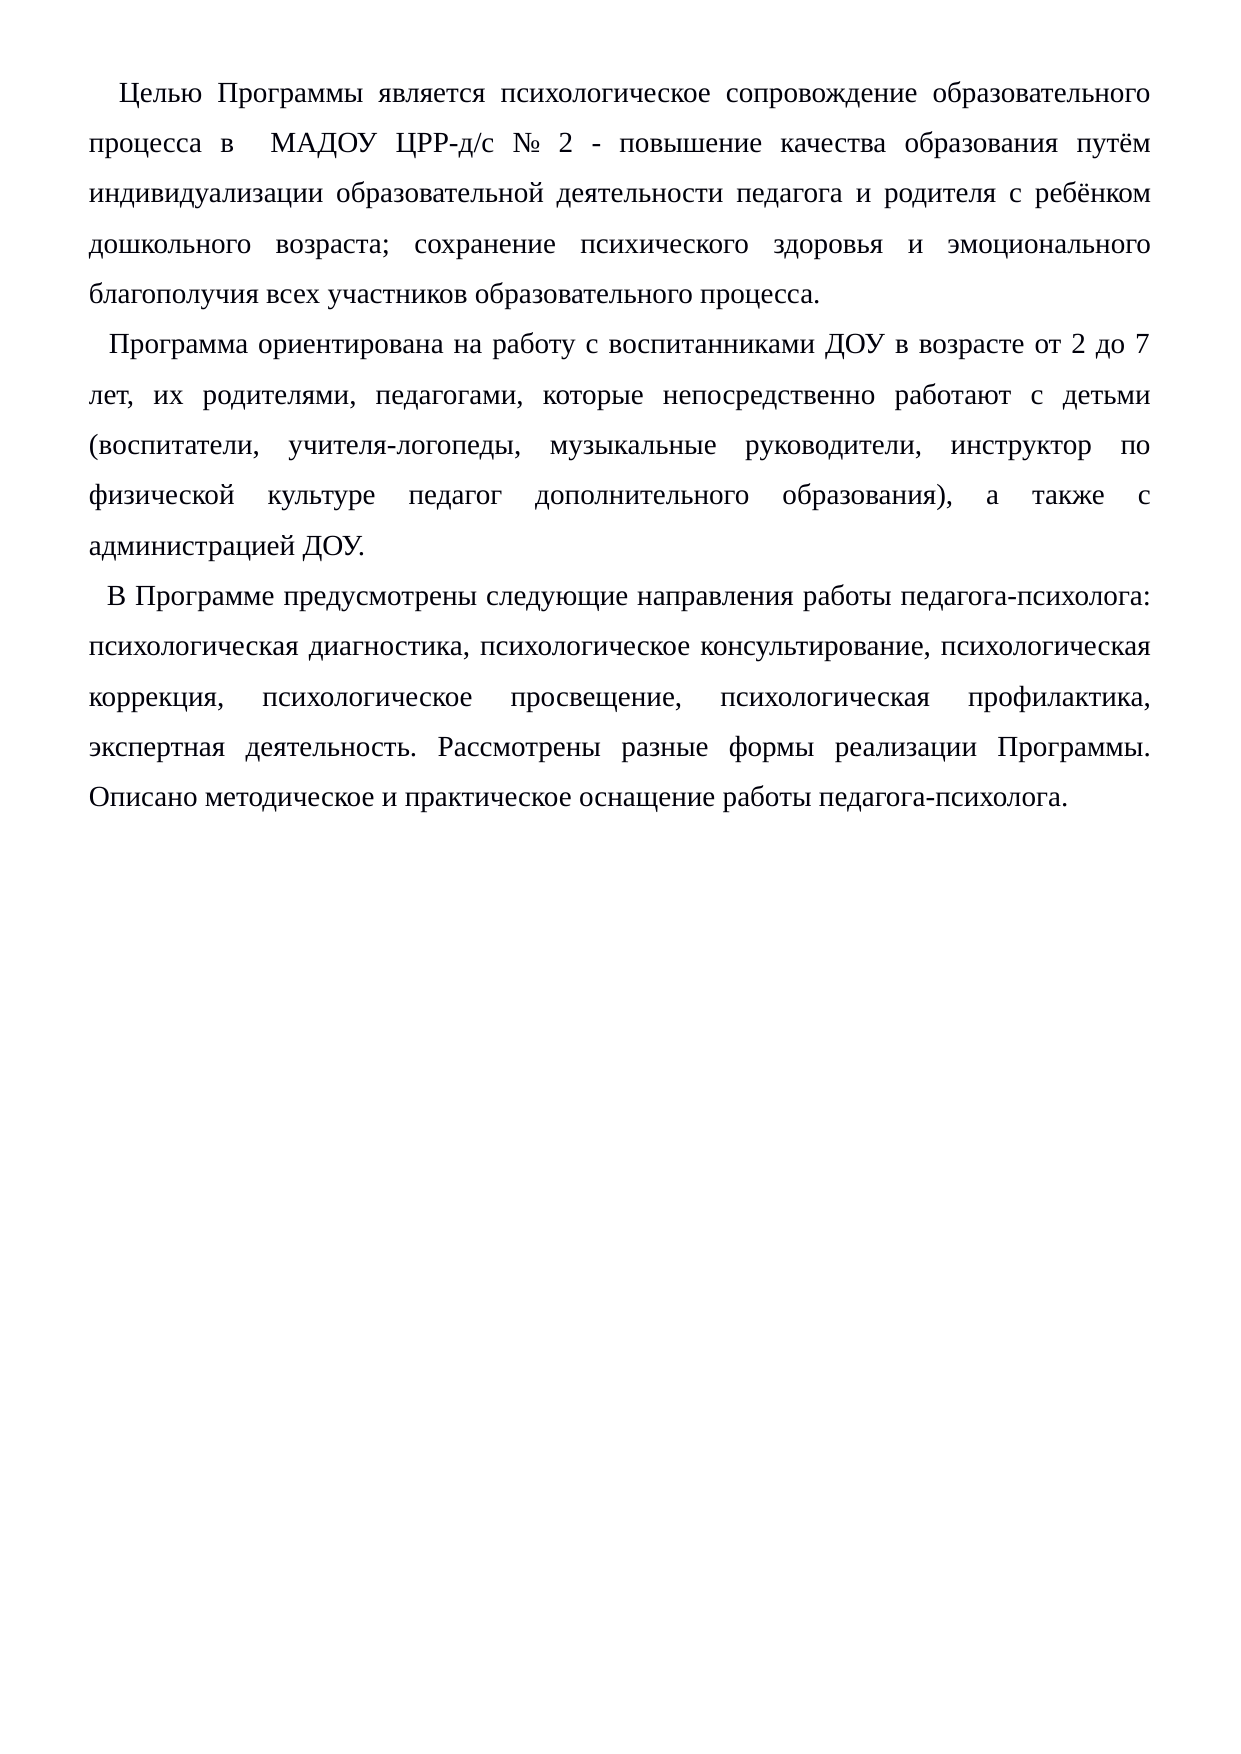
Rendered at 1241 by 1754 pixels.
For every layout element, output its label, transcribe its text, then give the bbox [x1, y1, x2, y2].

text Программа ориентирована на работу с воспитанниками ДОУ в возрасте от 2 до 7 лет, их родителями, педагогами, которые непосредственно работают с детьми (воспитатели, учителя-логопеды, музыкальные руководители, инструктор по физической культуре педагог дополнительного образования), а также с администрацией ДОУ. [89, 327, 1152, 561]
text Целью Программы является психологическое сопровождение образовательного процесса в МАДОУ ЦРР-д/с № 2 - повышение качества образования путём индивидуализации образовательной деятельности педагога и родителя с ребёнком дошкольного возраста; сохранение психического здоровья и эмоционального благополучия всех участников образовательного процесса. [89, 75, 1152, 310]
text В Программе предусмотрены следующие направления работы педагога-психолога: психологическая диагностика, психологическое консультирование, психологическая коррекция, психологическое просвещение, психологическая профилактика, экспертная деятельность. Рассмотрены разные формы реализации Программы. Описано методическое и практическое оснащение работы педагога-психолога. [89, 578, 1152, 813]
